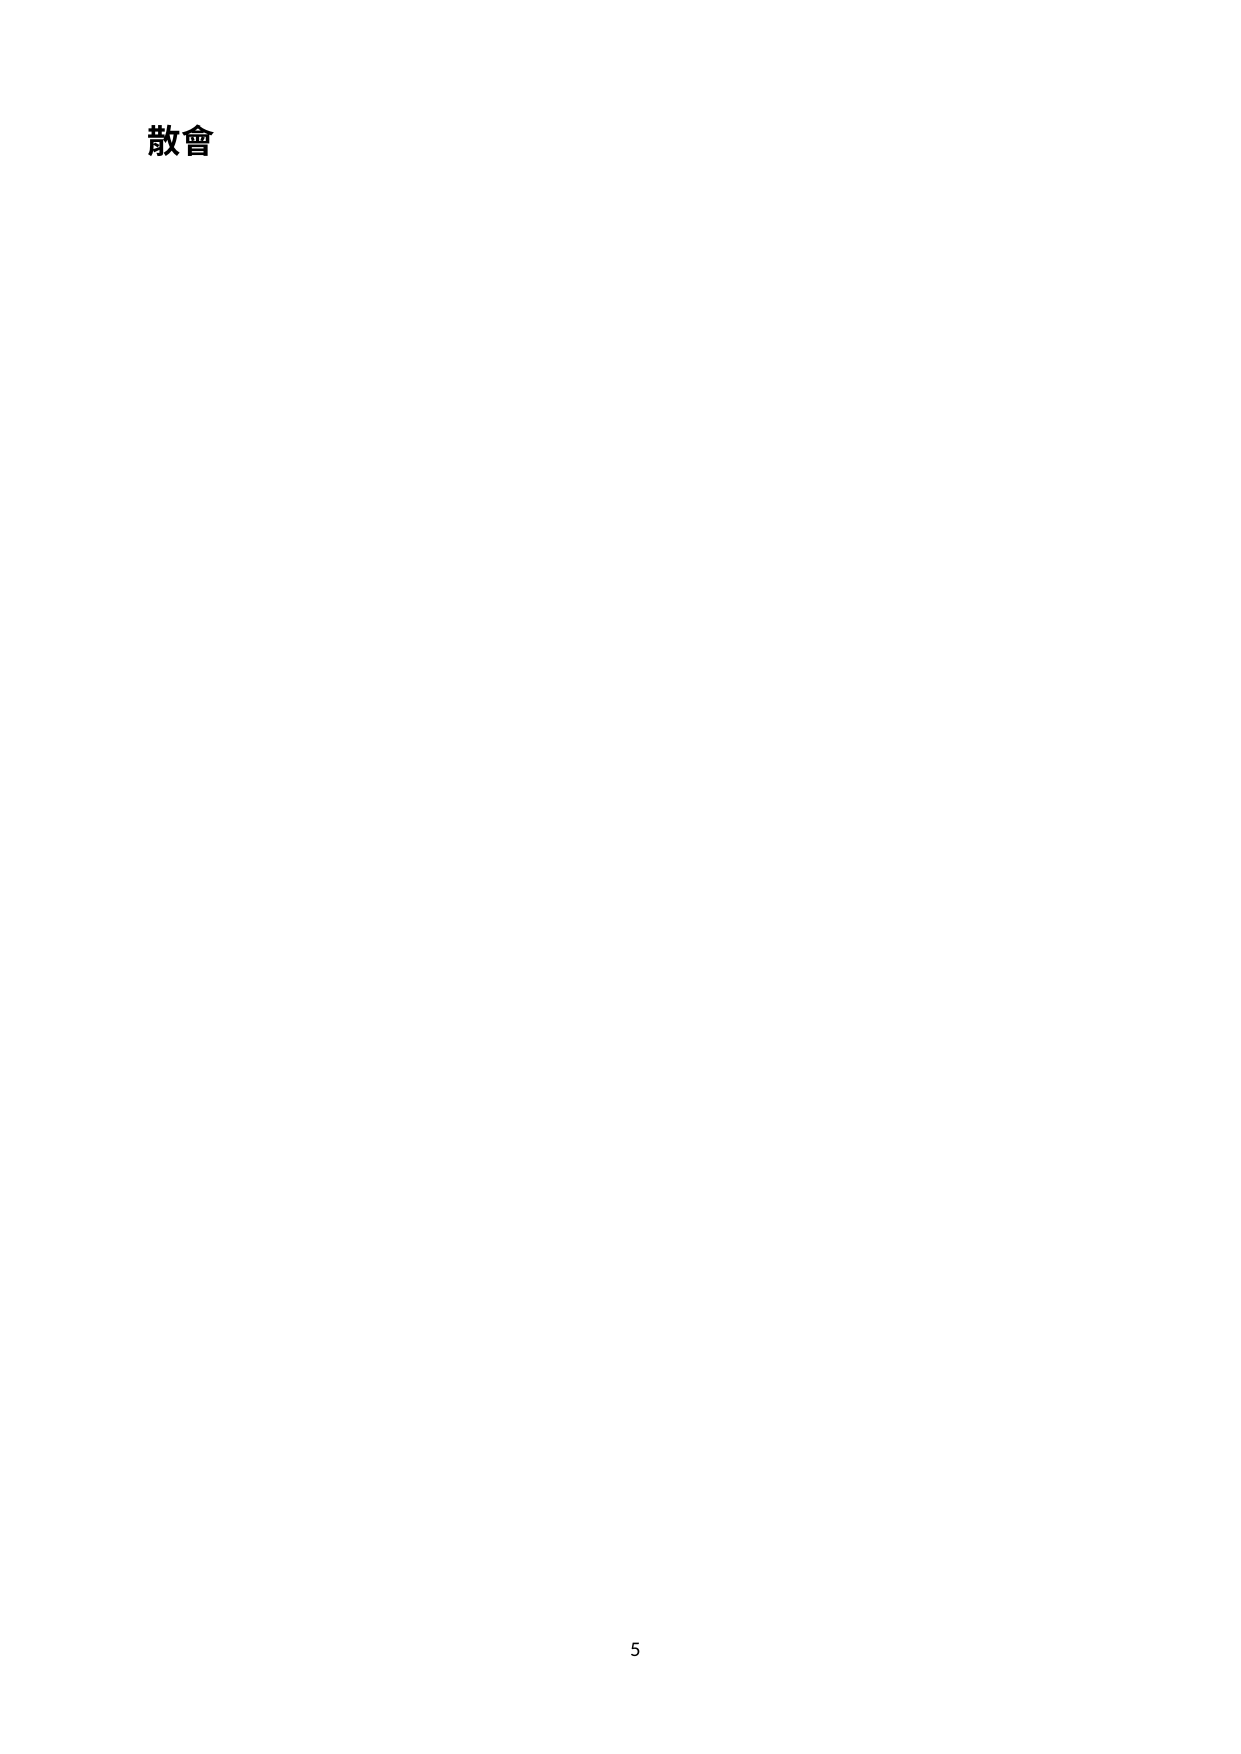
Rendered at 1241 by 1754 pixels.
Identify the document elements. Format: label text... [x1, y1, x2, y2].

text 散會 [148, 112, 1122, 164]
